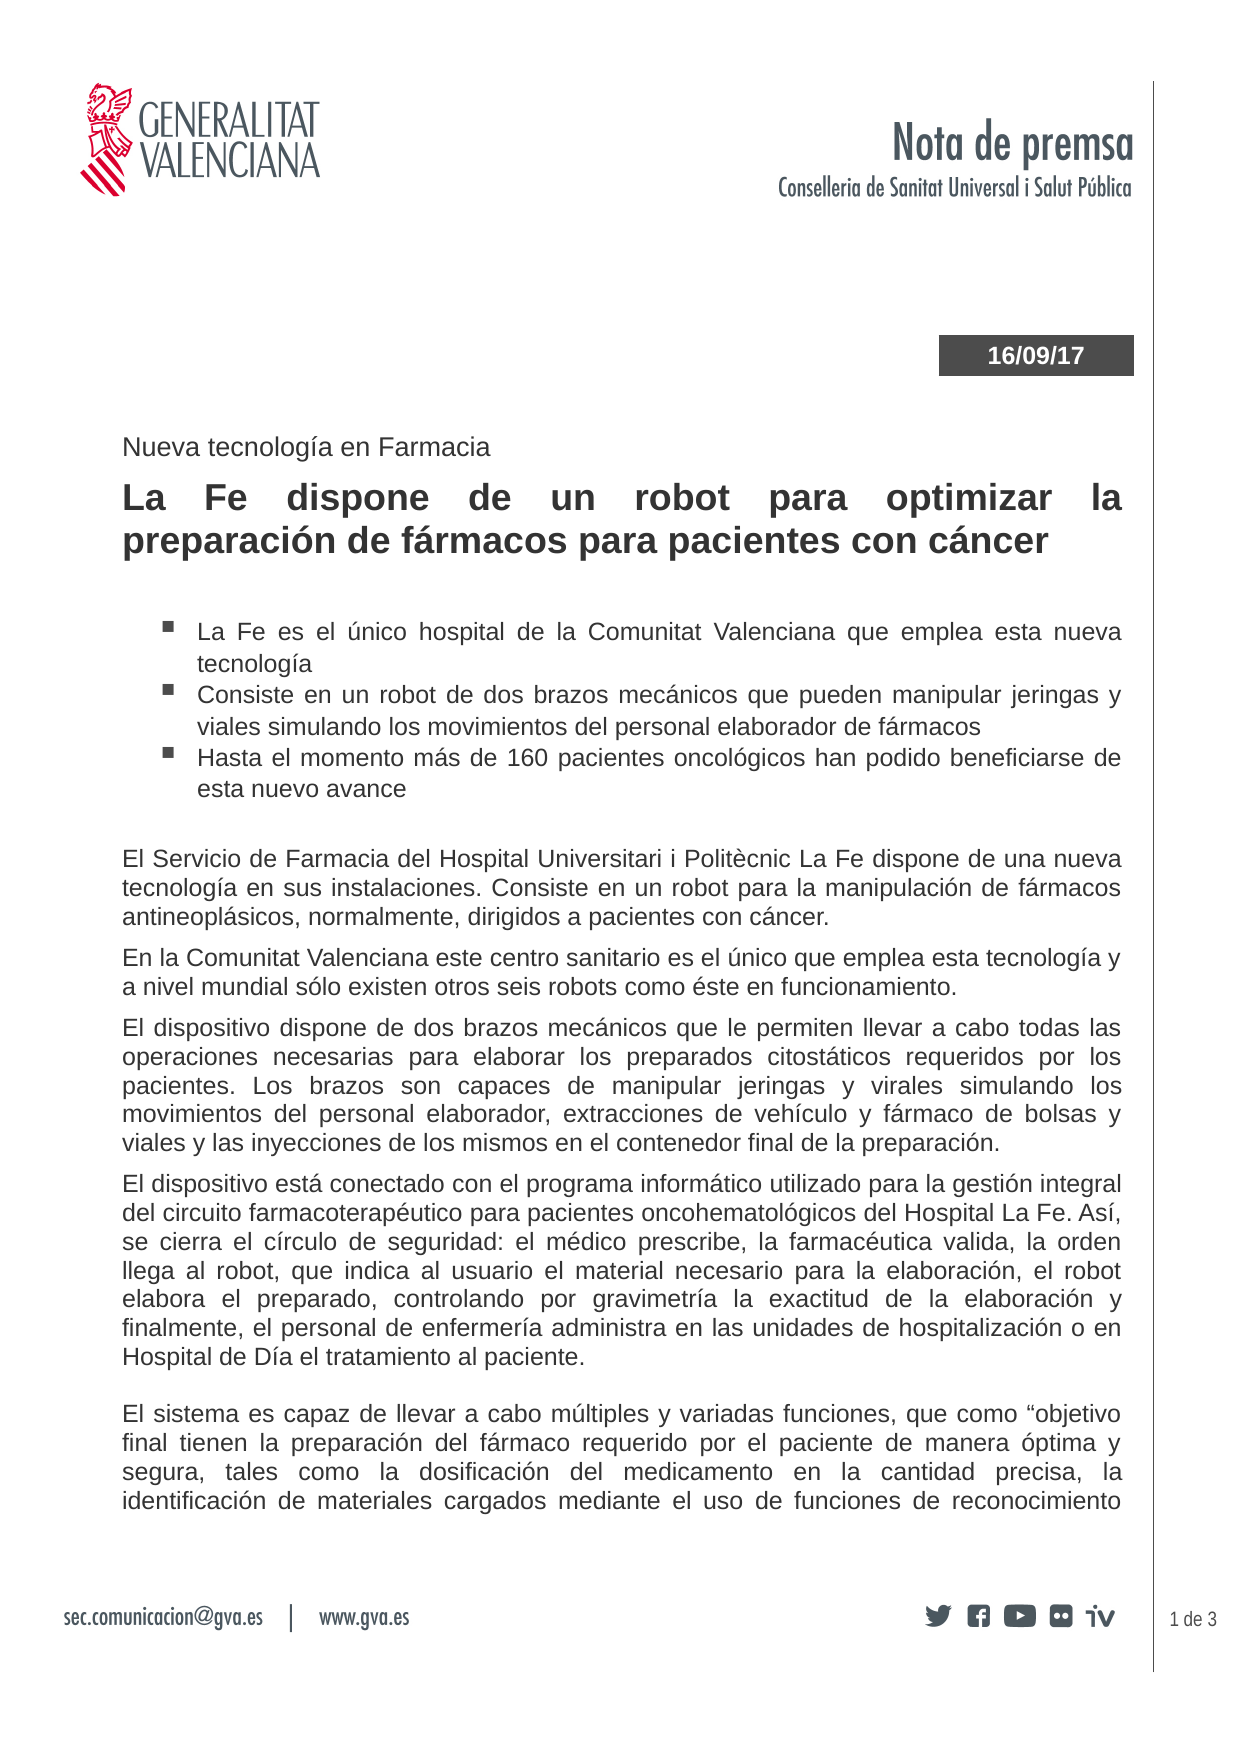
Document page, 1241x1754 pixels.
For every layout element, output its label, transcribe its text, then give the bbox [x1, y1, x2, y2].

text El dispositivo está conectado con el programa informático utilizado para la gestión integral del circuito farmacoterapéutico para pacientes oncohematológicos del Hospital La Fe. Así, se cierra el círculo de seguridad: el médico prescribe, la farmacéutica valida, la orden llega al robot, que indica al usuario el material necesario para la elaboración, el robot elabora el preparado, controlando por gravimetría la exactitud de la elaboración y finalmente, el personal de enfermería administra en las unidades de hospitalización o en Hospital de Día el tratamiento al paciente. [122, 1169, 1123, 1371]
text El Servicio de Farmacia del Hospital Universitari i Politècnic La Fe dispone de una nueva tecnología en sus instalaciones. Consiste en un robot para la manipulación de fármacos antineoplásicos, normalmente, dirigidos a pacientes con cáncer. [122, 844, 1123, 931]
text El dispositivo dispone de dos brazos mecánicos que le permiten llevar a cabo todas las operaciones necesarias para elaborar los preparados citostáticos requeridos por los pacientes. Los brazos son capaces de manipular jeringas y virales simulando los movimientos del personal elaborador, extracciones de vehículo y fármaco de bolsas y viales y las inyecciones de los mismos en el contenedor final de la preparación. [122, 1013, 1123, 1157]
picture [0, 0, 1241, 278]
text La Fe dispone de un robot para optimizar la preparación de fármacos para pacientes con cáncer [122, 475, 1123, 561]
table_header 16/09/17 [940, 336, 1133, 375]
table_header [122, 335, 939, 375]
list Hasta el momento más de 160 pacientes oncológicos han podido beneficiarse de esta nuevo avance [159, 740, 1123, 803]
picture [0, 1582, 1241, 1754]
text En la Comunitat Valenciana este centro sanitario es el único que emplea esta tecnología y a nivel mundial sólo existen otros seis robots como éste en funcionamiento. [122, 943, 1123, 1001]
text Nueva tecnología en Farmacia [122, 431, 1123, 462]
list La Fe es el único hospital de la Comunitat Valenciana que emplea esta nueva tecnología [159, 615, 1123, 678]
text El sistema es capaz de llevar a cabo múltiples y variadas funciones, que como “objetivo final tienen la preparación del fármaco requerido por el paciente de manera óptima y segura, tales como la dosificación del medicamento en la cantidad precisa, la identificación de materiales cargados mediante el uso de funciones de reconocimiento [122, 1399, 1123, 1514]
list Consiste en un robot de dos brazos mecánicos que pueden manipular jeringas y viales simulando los movimientos del personal elaborador de fármacos [159, 678, 1123, 740]
